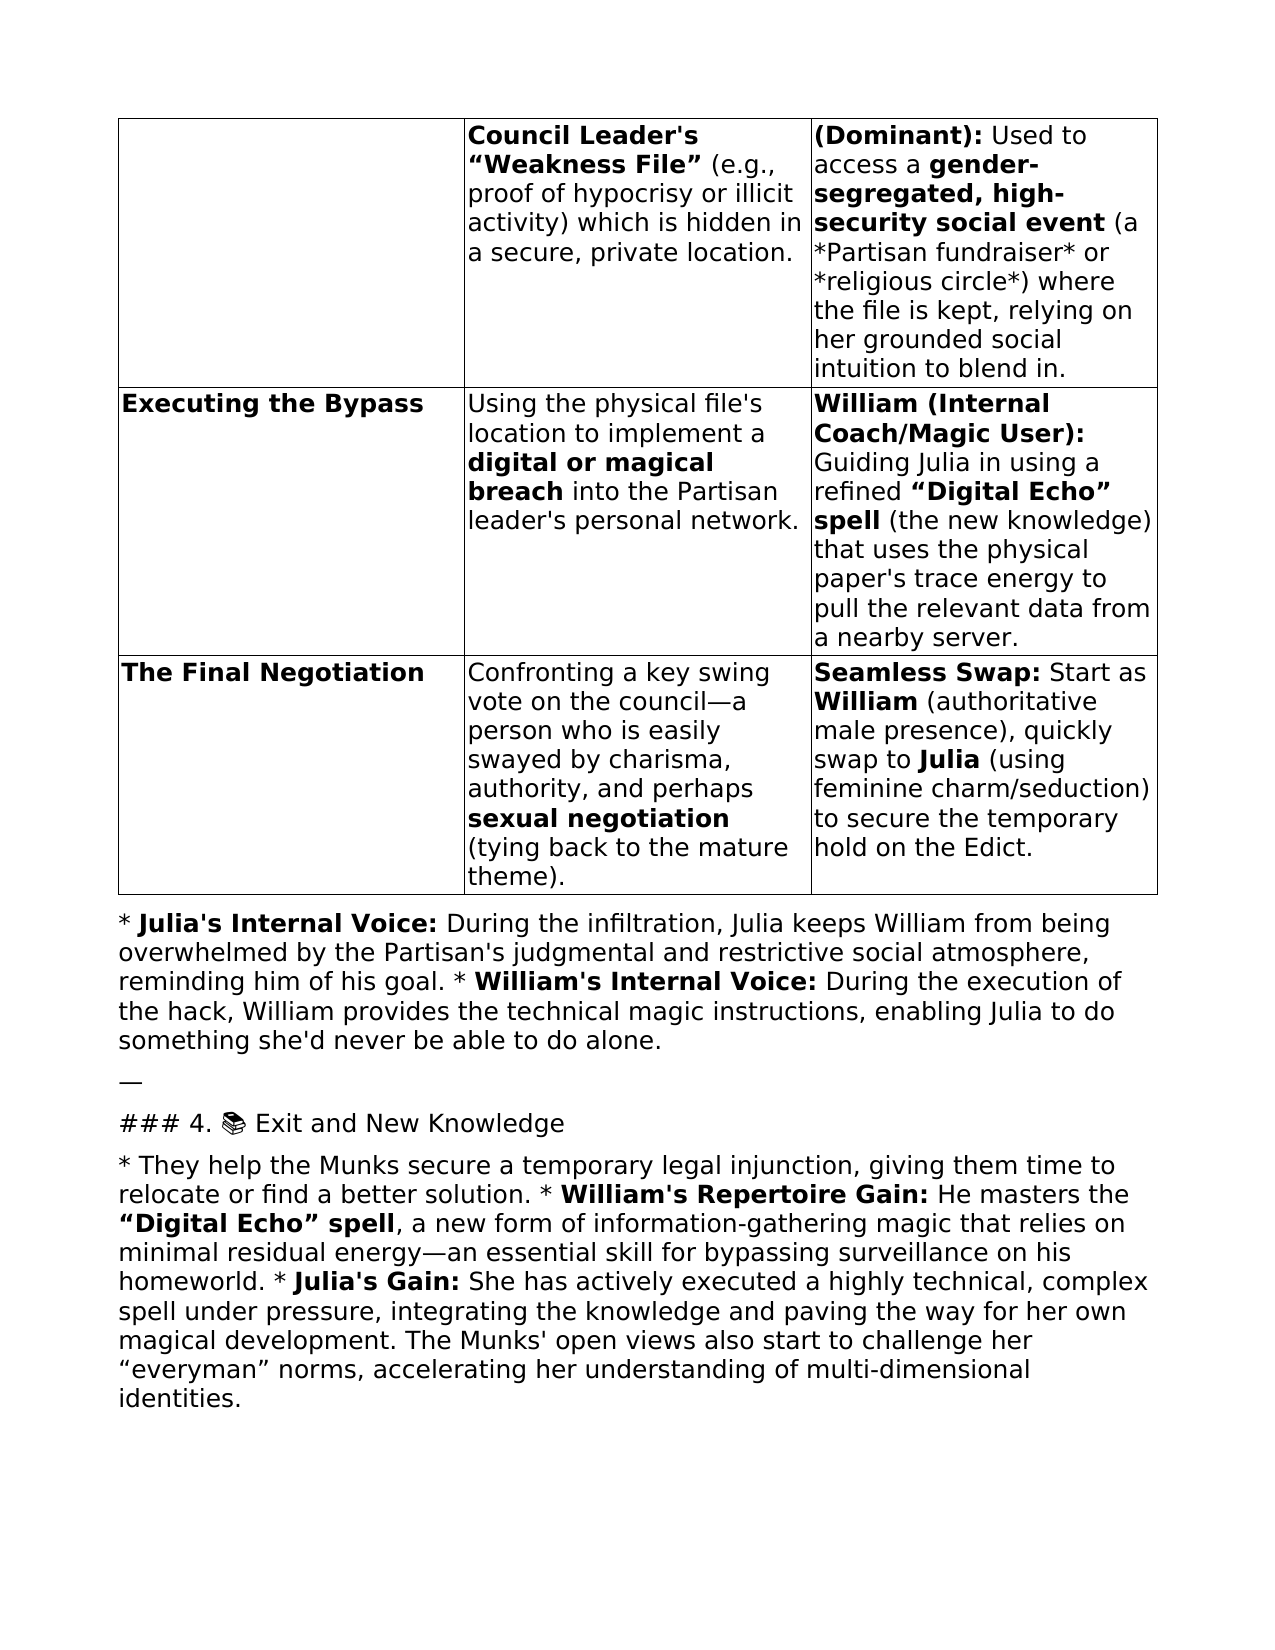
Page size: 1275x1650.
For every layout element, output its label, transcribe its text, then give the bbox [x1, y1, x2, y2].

table_cell Confronting a key swing vote on the council—a person who is easily swayed by charisma, authority, and perhaps sexual negotiation (tying back to the mature theme). [465, 656, 811, 894]
text — [118, 1067, 1157, 1097]
table_cell Executing the Bypass [119, 388, 464, 655]
text * Julia's Internal Voice: During the infiltration, Julia keeps William from being overwhelmed by the Partisan's judgmental and restrictive social atmosphere, reminding him of his goal. * William's Internal Voice: During the execution of the hack, William provides the technical magic instructions, enabling Julia to do something she'd never be able to do alone. [118, 909, 1157, 1055]
table_cell (Dominant): Used to access a gender-segregated, high-security social event (a *Partisan fundraiser* or *religious circle*) where the file is kept, relying on her grounded social intuition to blend in. [812, 119, 1157, 387]
table_cell Seamless Swap: Start as William (authoritative male presence), quickly swap to Julia (using feminine charm/seduction) to secure the temporary hold on the Edict. [812, 656, 1157, 894]
table_cell Using the physical file's location to implement a digital or magical breach into the Partisan leader's personal network. [465, 388, 811, 655]
table_cell Council Leader's “Weakness File” (e.g., proof of hypocrisy or illicit activity) which is hidden in a secure, private location. [465, 119, 811, 387]
table_cell The Final Negotiation [119, 656, 464, 894]
table_cell William (Internal Coach/Magic User): Guiding Julia in using a refined “Digital Echo” spell (the new knowledge) that uses the physical paper's trace energy to pull the relevant data from a nearby server. [812, 388, 1157, 655]
text * They help the Munks secure a temporary legal injunction, giving them time to relocate or find a better solution. * William's Repertoire Gain: He masters the “Digital Echo” spell, a new form of information-gathering magic that relies on minimal residual energy—an essential skill for bypassing surveillance on his homeworld. * Julia's Gain: She has actively executed a highly technical, complex spell under pressure, integrating the knowledge and paving the way for her own magical development. The Munks' open views also start to challenge her “everyman” norms, accelerating her understanding of multi-dimensional identities. [118, 1151, 1157, 1413]
text ### 4. 📚 Exit and New Knowledge [118, 1109, 1157, 1138]
table_cell [119, 119, 464, 387]
